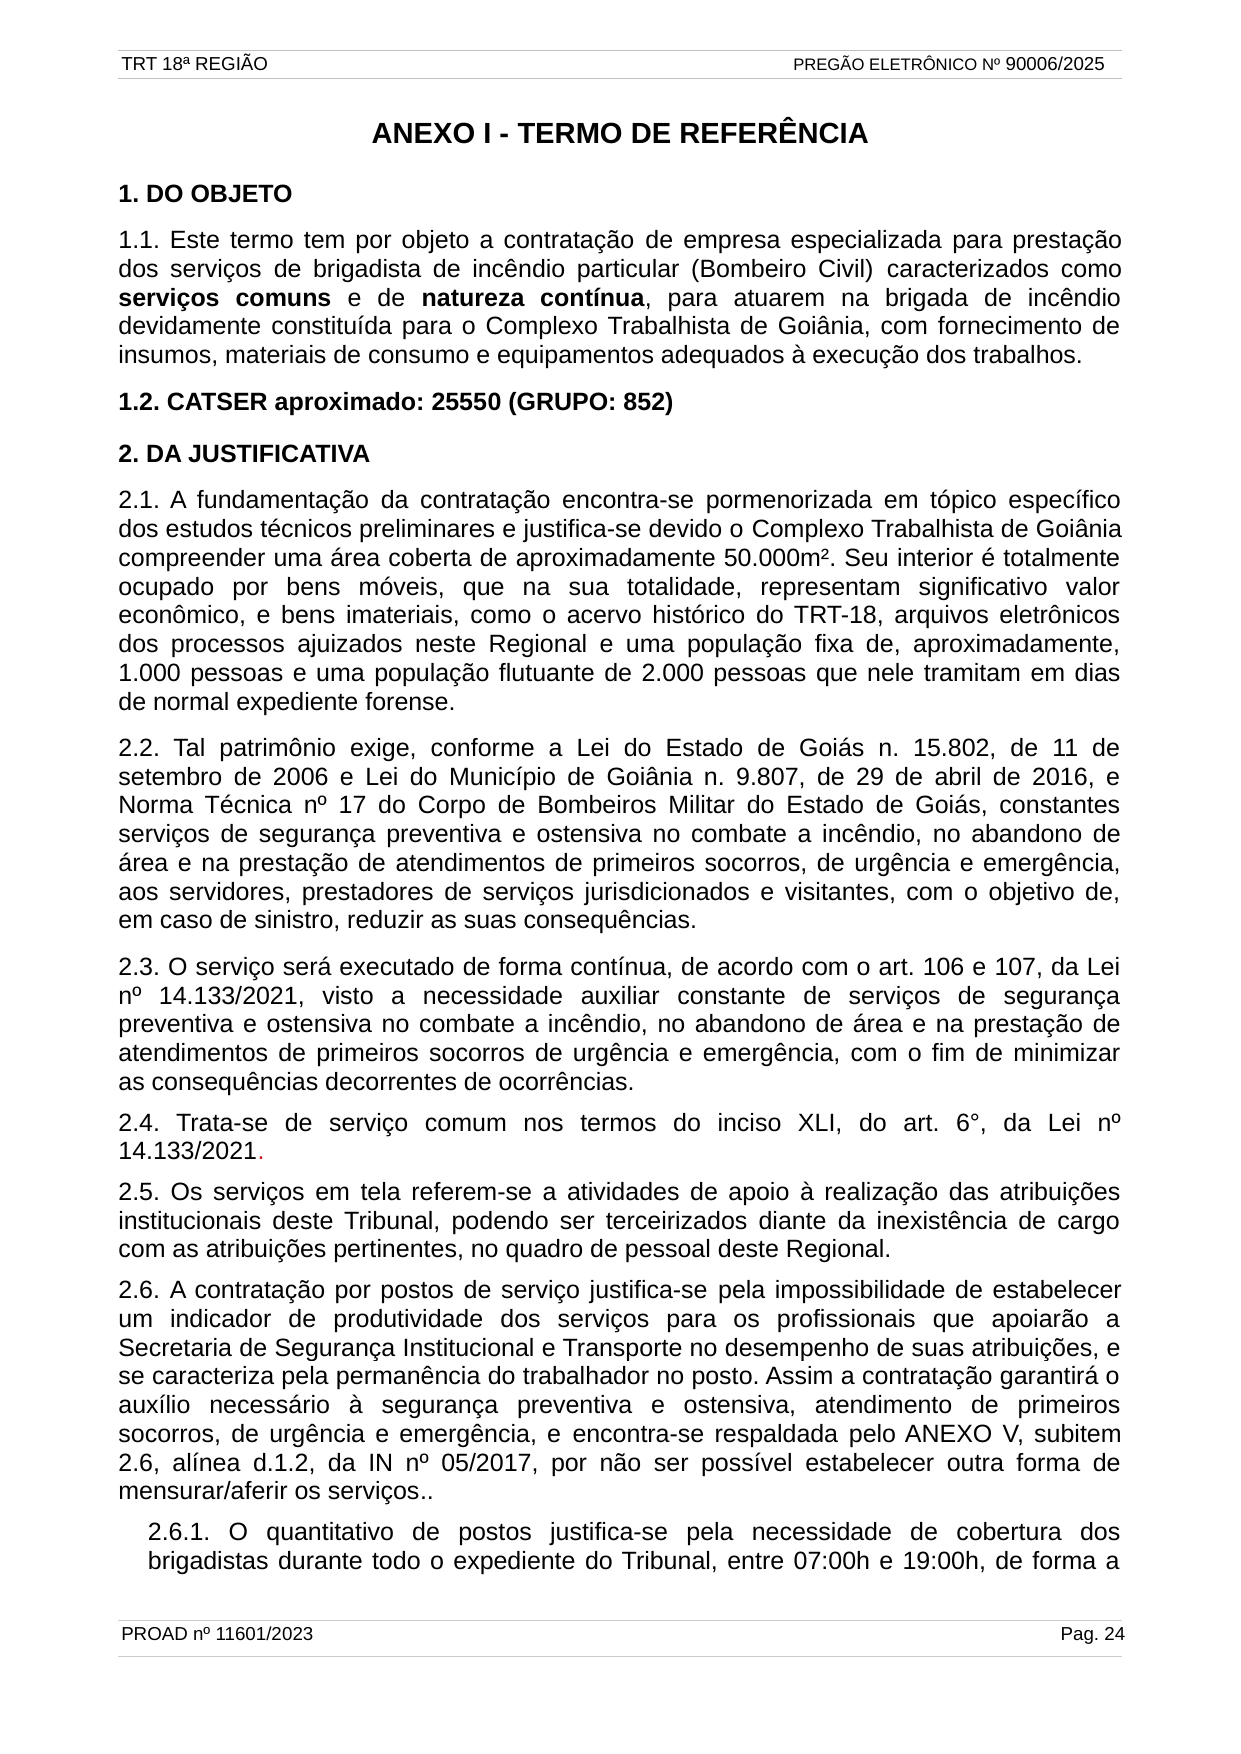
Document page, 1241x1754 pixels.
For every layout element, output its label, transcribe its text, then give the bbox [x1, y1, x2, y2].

text 2.6. A contratação por postos de serviço justifica-se pela impossibilidade de estabelecer um indicador de produtividade dos serviços para os profissionais que apoiarão a Secretaria de Segurança Institucional e Transporte no desempenho de suas atribuições, e se caracteriza pela permanência do trabalhador no posto. Assim a contratação garantirá o auxílio necessário à segurança preventiva e ostensiva, atendimento de primeiros socorros, de urgência e emergência, e encontra-se respaldada pelo ANEXO V, subitem 2.6, alínea d.1.2, da IN nº 05/2017, por não ser possível estabelecer outra forma de mensurar/aferir os serviços.. [118, 1275, 1122, 1505]
text 1.1. Este termo tem por objeto a contratação de empresa especializada para prestação dos serviços de brigadista de incêndio particular (Bombeiro Civil) caracterizados como serviços comuns e de natureza contínua, para atuarem na brigada de incêndio devidamente constituída para o Complexo Trabalhista de Goiânia, com fornecimento de insumos, materiais de consumo e equipamentos adequados à execução dos trabalhos. [118, 225, 1122, 369]
text 2.5. Os serviços em tela referem-se a atividades de apoio à realização das atribuições institucionais deste Tribunal, podendo ser terceirizados diante da inexistência de cargo com as atribuições pertinentes, no quadro de pessoal deste Regional. [118, 1177, 1122, 1263]
text 2. DA JUSTIFICATIVA [118, 439, 1122, 468]
text ANEXO I - TERMO DE REFERÊNCIA [118, 116, 1122, 149]
text 2.2. Tal patrimônio exige, conforme a Lei do Estado de Goiás n. 15.802, de 11 de setembro de 2006 e Lei do Município de Goiânia n. 9.807, de 29 de abril de 2016, e Norma Técnica nº 17 do Corpo de Bombeiros Militar do Estado de Goiás, constantes serviços de segurança preventiva e ostensiva no combate a incêndio, no abandono de área e na prestação de atendimentos de primeiros socorros, de urgência e emergência, aos servidores, prestadores de serviços jurisdicionados e visitantes, com o objetivo de, em caso de sinistro, reduzir as suas consequências. [118, 733, 1122, 934]
text 2.1. A fundamentação da contratação encontra-se pormenorizada em tópico específico dos estudos técnicos preliminares e justifica-se devido o Complexo Trabalhista de Goiânia compreender uma área coberta de aproximadamente 50.000m². Seu interior é totalmente ocupado por bens móveis, que na sua totalidade, representam significativo valor econômico, e bens imateriais, como o acervo histórico do TRT-18, arquivos eletrônicos dos processos ajuizados neste Regional e uma população fixa de, aproximadamente, 1.000 pessoas e uma população flutuante de 2.000 pessoas que nele tramitam em dias de normal expediente forense. [118, 485, 1122, 715]
text 1.2. CATSER aproximado: 25550 (GRUPO: 852) [118, 387, 1122, 415]
text 1. DO OBJETO [118, 179, 1122, 207]
text 2.3. O serviço será executado de forma contínua, de acordo com o art. 106 e 107, da Lei nº 14.133/2021, visto a necessidade auxiliar constante de serviços de segurança preventiva e ostensiva no combate a incêndio, no abandono de área e na prestação de atendimentos de primeiros socorros de urgência e emergência, com o fim de minimizar as consequências decorrentes de ocorrências. [118, 952, 1122, 1096]
text 2.4. Trata-se de serviço comum nos termos do inciso XLI, do art. 6°, da Lei nº 14.133/2021. [118, 1108, 1122, 1165]
text 2.6.1. O quantitativo de postos justifica-se pela necessidade de cobertura dos brigadistas durante todo o expediente do Tribunal, entre 07:00h e 19:00h, de forma a [148, 1517, 1122, 1574]
